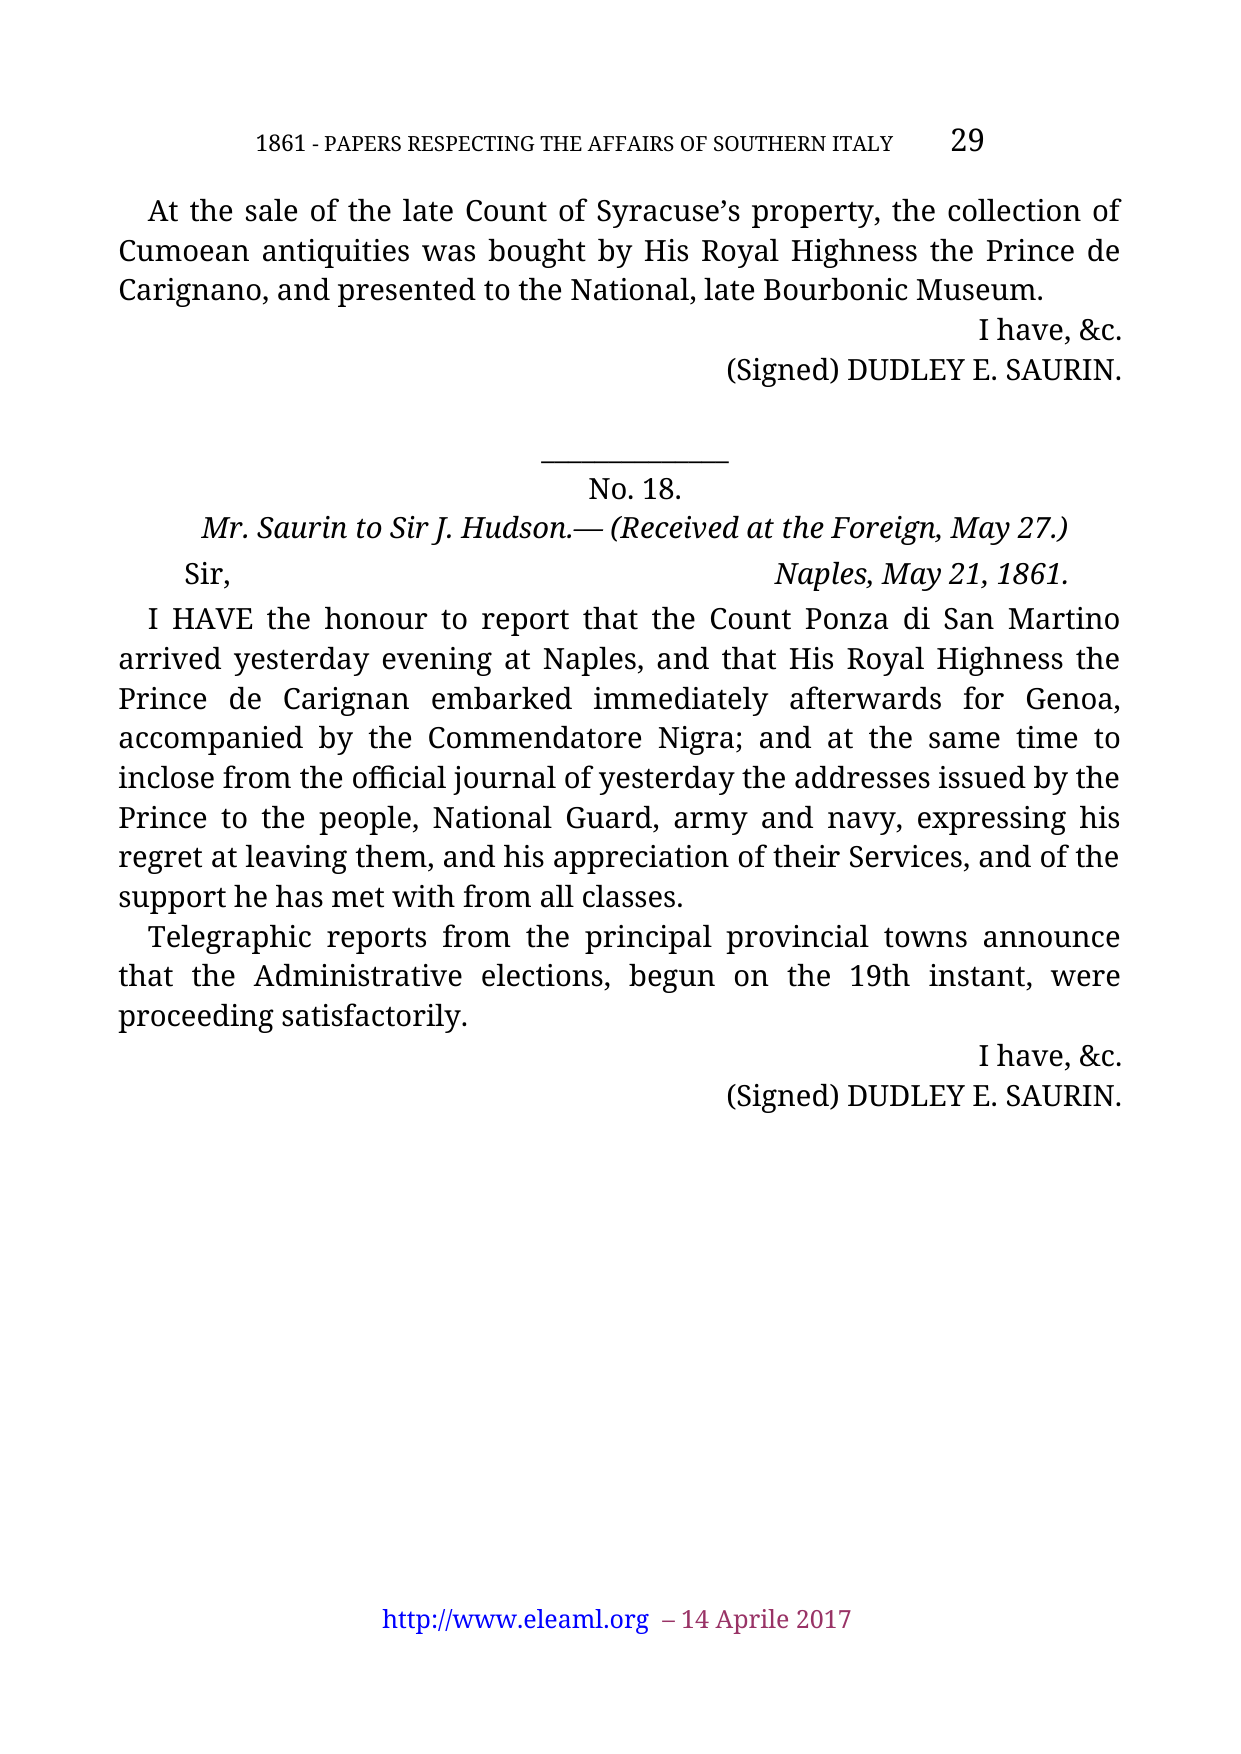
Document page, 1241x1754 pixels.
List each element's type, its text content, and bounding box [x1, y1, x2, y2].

text I HAVE the honour to report that the Count Ponza di San Martino arrived yesterday evening at Naples, and that His Royal Highness the Prince de Carignan embarked immediately afterwards for Genoa, accompanied by the Commendatore Nigra; and at the same time to inclose from the official journal of yesterday the addresses issued by the Prince to the people, National Guard, army and navy, expressing his regret at leaving them, and his appreciation of their Services, and of the support he has met with from all classes. [118, 598, 1122, 916]
text ______________ [118, 428, 1122, 468]
text I have, &c. [118, 309, 1122, 349]
text At the sale of the late Count of Syracuse’s property, the collection of Cumoean antiquities was bought by His Royal Highness the Prince de Carignano, and presented to the National, late Bourbonic Museum. [118, 190, 1122, 309]
text No. 18. [118, 468, 1122, 508]
table_header Naples, May 21, 1861. [349, 548, 1075, 598]
text I have, &c. [118, 1035, 1122, 1075]
text Mr. Saurin to Sir J. Hudson.— (Received at the Foreign, May 27.) [118, 508, 1122, 547]
text Telegraphic reports from the principal provincial towns announce that the Administrative elections, begun on the 19th instant, were proceeding satisfactorily. [118, 916, 1122, 1035]
text (Signed) DUDLEY E. SAURIN. [118, 349, 1122, 389]
table_header Sir, [149, 548, 349, 598]
text (Signed) DUDLEY E. SAURIN. [118, 1075, 1122, 1114]
